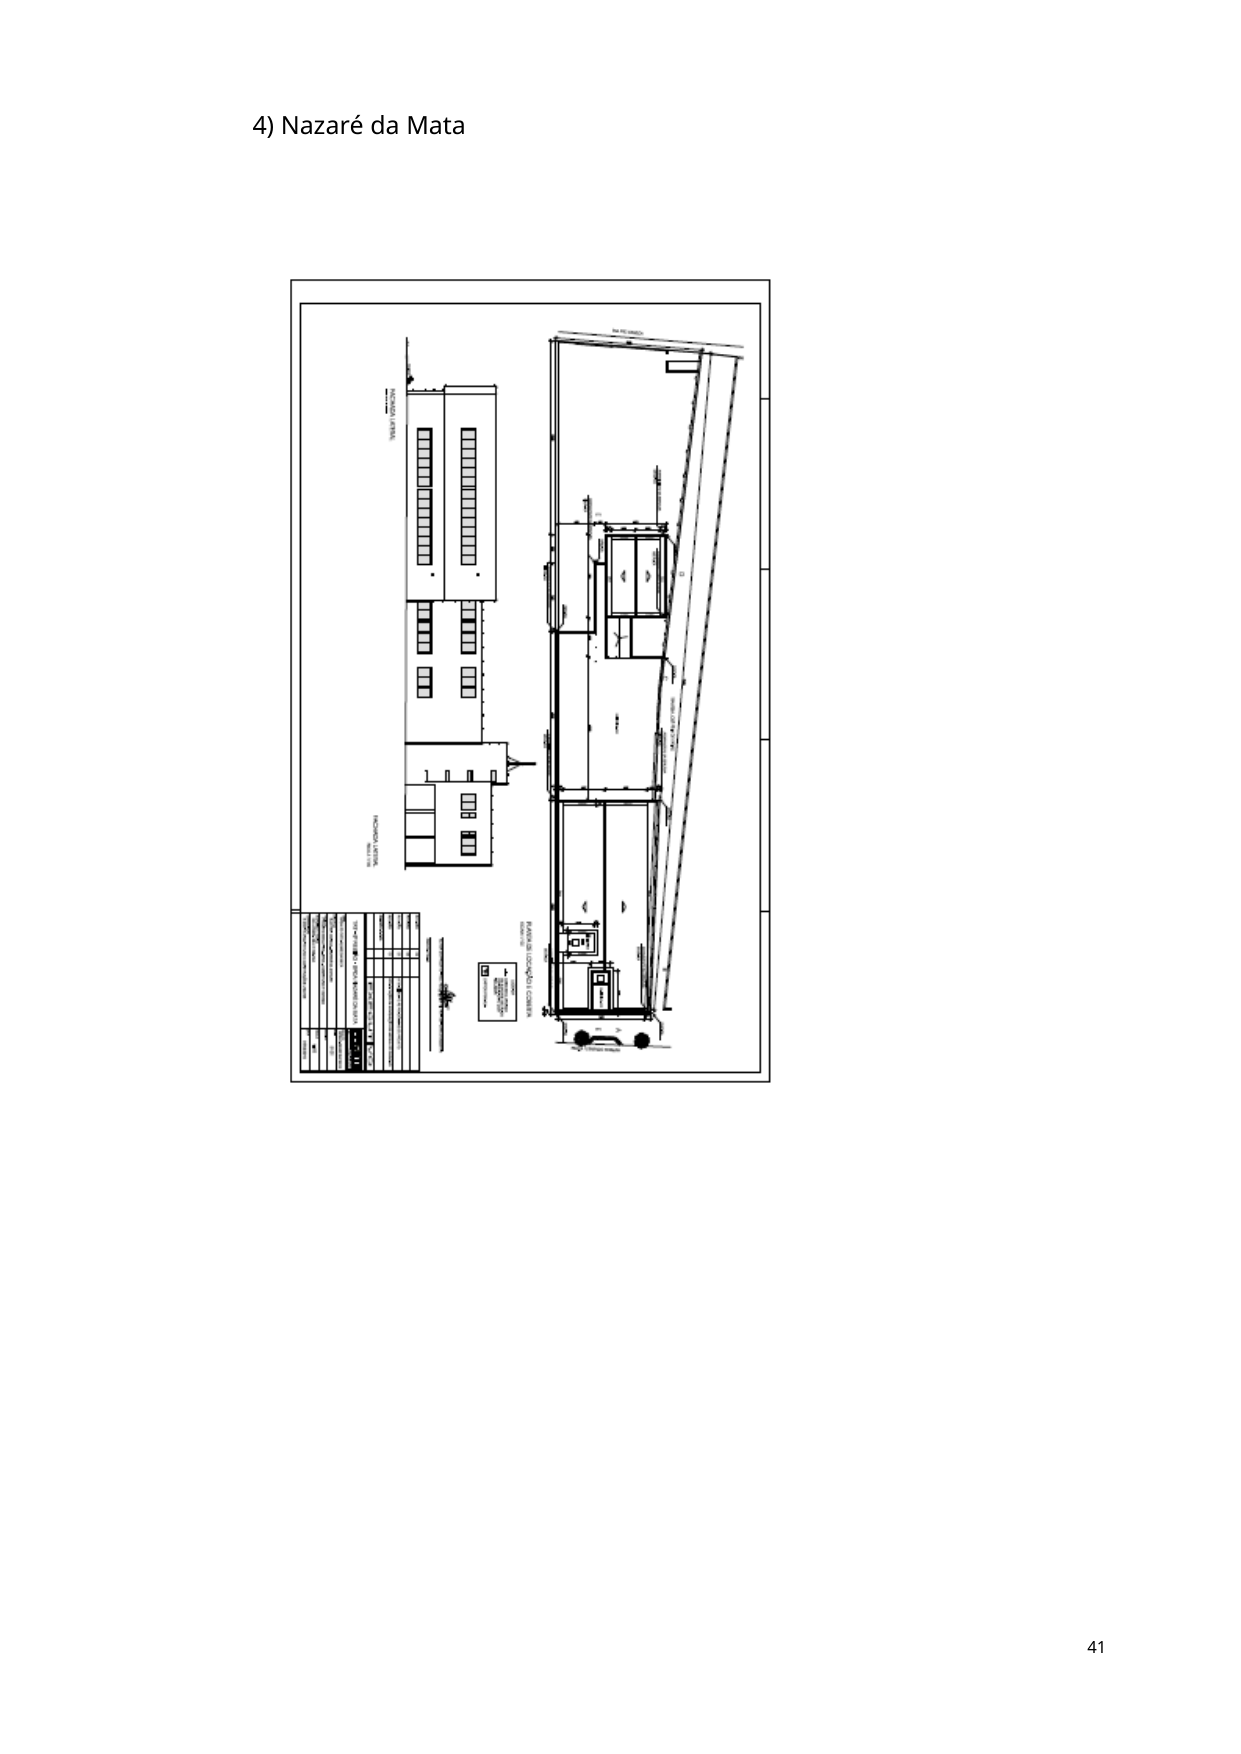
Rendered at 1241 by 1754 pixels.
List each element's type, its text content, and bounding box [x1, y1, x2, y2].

text 4) Nazaré da Mata [177, 108, 1106, 142]
